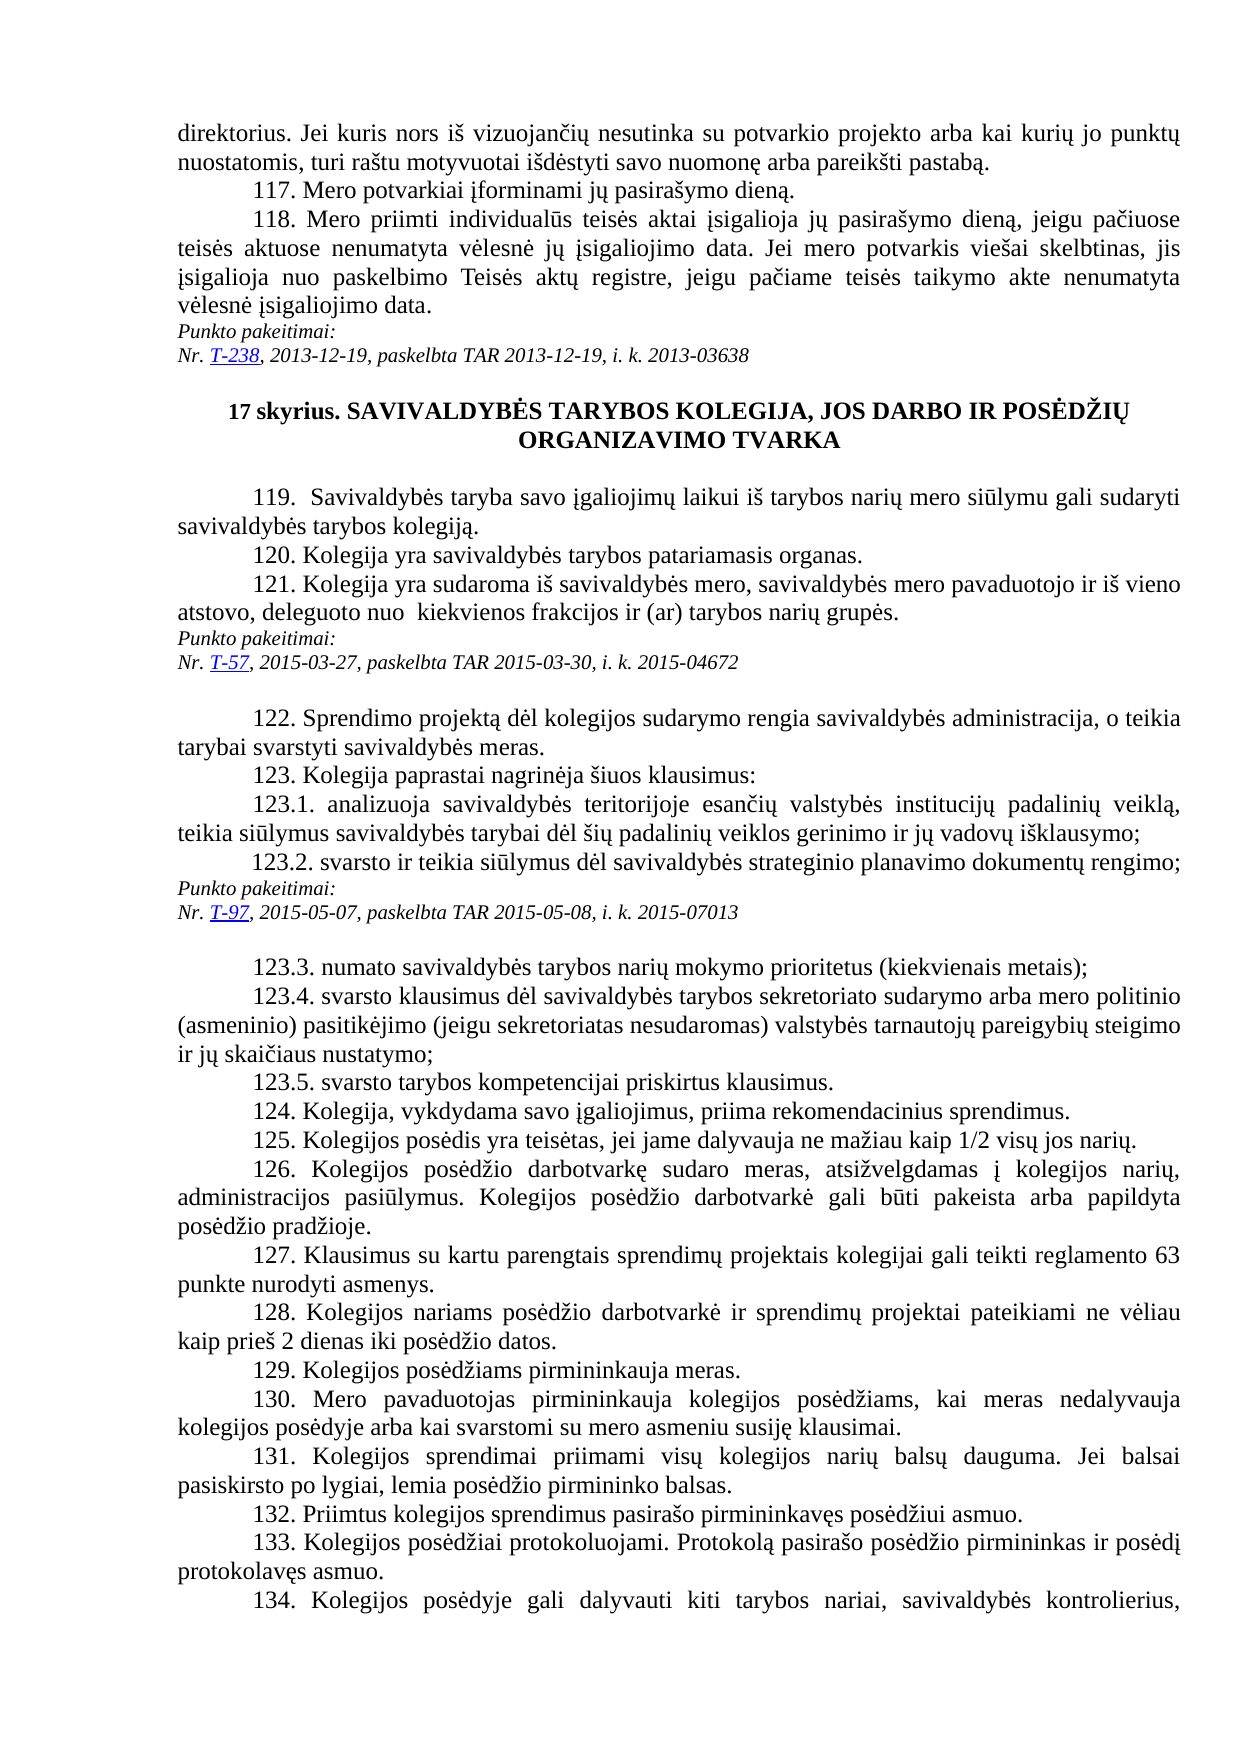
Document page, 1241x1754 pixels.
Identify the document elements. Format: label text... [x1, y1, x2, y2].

text 132. Priimtus kolegijos sprendimus pasirašo pirmininkavęs posėdžiui asmuo. [177, 1499, 1181, 1527]
text direktorius. Jei kuris nors iš vizuojančių nesutinka su potvarkio projekto arba kai kurių jo punktų nuostatomis, turi raštu motyvuotai išdėstyti savo nuomonę arba pareikšti pastabą. [177, 118, 1181, 176]
text 124. Kolegija, vykdydama savo įgaliojimus, priima rekomendacinius sprendimus. [177, 1096, 1181, 1125]
text 133. Kolegijos posėdžiai protokoluojami. Protokolą pasirašo posėdžio pirmininkas ir posėdį protokolavęs asmuo. [177, 1527, 1181, 1585]
text 122. Sprendimo projektą dėl kolegijos sudarymo rengia savivaldybės administracija, o teikia tarybai svarstyti savivaldybės meras. [177, 703, 1181, 761]
text Punkto pakeitimai: [177, 626, 1181, 650]
text Punkto pakeitimai: [177, 319, 1181, 343]
text 123.5. svarsto tarybos kompetencijai priskirtus klausimus. [177, 1067, 1181, 1096]
text 123. Kolegija paprastai nagrinėja šiuos klausimus: [177, 761, 1181, 789]
text 128. Kolegijos nariams posėdžio darbotvarkė ir sprendimų projektai pateikiami ne vėliau kaip prieš 2 dienas iki posėdžio datos. [177, 1297, 1181, 1355]
text 117. Mero potvarkiai įforminami jų pasirašymo dieną. [177, 176, 1181, 204]
text 119. Savivaldybės taryba savo įgaliojimų laikui iš tarybos narių mero siūlymu gali sudaryti savivaldybės tarybos kolegiją. [177, 482, 1181, 540]
text 17 skyrius. SAVIVALDYBĖS TARYBOS KOLEGIJA, JOS DARBO IR POSĖDŽIŲ ORGANIZAVIMO TVARKA [177, 396, 1181, 454]
text 118. Mero priimti individualūs teisės aktai įsigalioja jų pasirašymo dieną, jeigu pačiuose teisės aktuose nenumatyta vėlesnė jų įsigaliojimo data. Jei mero potvarkis viešai skelbtinas, jis įsigalioja nuo paskelbimo Teisės aktų registre, jeigu pačiame teisės taikymo akte nenumatyta vėlesnė įsigaliojimo data. [177, 204, 1181, 319]
text Nr. T-97, 2015-05-07, paskelbta TAR 2015-05-08, i. k. 2015-07013 [177, 900, 1181, 924]
text 120. Kolegija yra savivaldybės tarybos patariamasis organas. [177, 540, 1181, 569]
text 127. Klausimus su kartu parengtais sprendimų projektais kolegijai gali teikti reglamento 63 punkte nurodyti asmenys. [177, 1240, 1181, 1297]
text 125. Kolegijos posėdis yra teisėtas, jei jame dalyvauja ne mažiau kaip 1/2 visų jos narių. [177, 1125, 1181, 1154]
text 123.4. svarsto klausimus dėl savivaldybės tarybos sekretoriato sudarymo arba mero politinio (asmeninio) pasitikėjimo (jeigu sekretoriatas nesudaromas) valstybės tarnautojų pareigybių steigimo ir jų skaičiaus nustatymo; [177, 981, 1181, 1067]
text 123.3. numato savivaldybės tarybos narių mokymo prioritetus (kiekvienais metais); [177, 952, 1181, 981]
text 134. Kolegijos posėdyje gali dalyvauti kiti tarybos nariai, savivaldybės kontrolierius, [177, 1585, 1181, 1614]
text 131. Kolegijos sprendimai priimami visų kolegijos narių balsų dauguma. Jei balsai pasiskirsto po lygiai, lemia posėdžio pirmininko balsas. [177, 1441, 1181, 1499]
text Nr. T-57, 2015-03-27, paskelbta TAR 2015-03-30, i. k. 2015-04672 [177, 650, 1181, 674]
text 130. Mero pavaduotojas pirmininkauja kolegijos posėdžiams, kai meras nedalyvauja kolegijos posėdyje arba kai svarstomi su mero asmeniu susiję klausimai. [177, 1384, 1181, 1441]
text Nr. T-238, 2013-12-19, paskelbta TAR 2013-12-19, i. k. 2013-03638 [177, 343, 1181, 367]
text 126. Kolegijos posėdžio darbotvarkę sudaro meras, atsižvelgdamas į kolegijos narių, administracijos pasiūlymus. Kolegijos posėdžio darbotvarkė gali būti pakeista arba papildyta posėdžio pradžioje. [177, 1154, 1181, 1240]
text 121. Kolegija yra sudaroma iš savivaldybės mero, savivaldybės mero pavaduotojo ir iš vieno atstovo, deleguoto nuo kiekvienos frakcijos ir (ar) tarybos narių grupės. [177, 569, 1181, 626]
text 123.2. svarsto ir teikia siūlymus dėl savivaldybės strateginio planavimo dokumentų rengimo; [177, 847, 1181, 876]
text 123.1. analizuoja savivaldybės teritorijoje esančių valstybės institucijų padalinių veiklą, teikia siūlymus savivaldybės tarybai dėl šių padalinių veiklos gerinimo ir jų vadovų išklausymo; [177, 789, 1181, 847]
text Punkto pakeitimai: [177, 876, 1181, 900]
text 129. Kolegijos posėdžiams pirmininkauja meras. [177, 1355, 1181, 1384]
